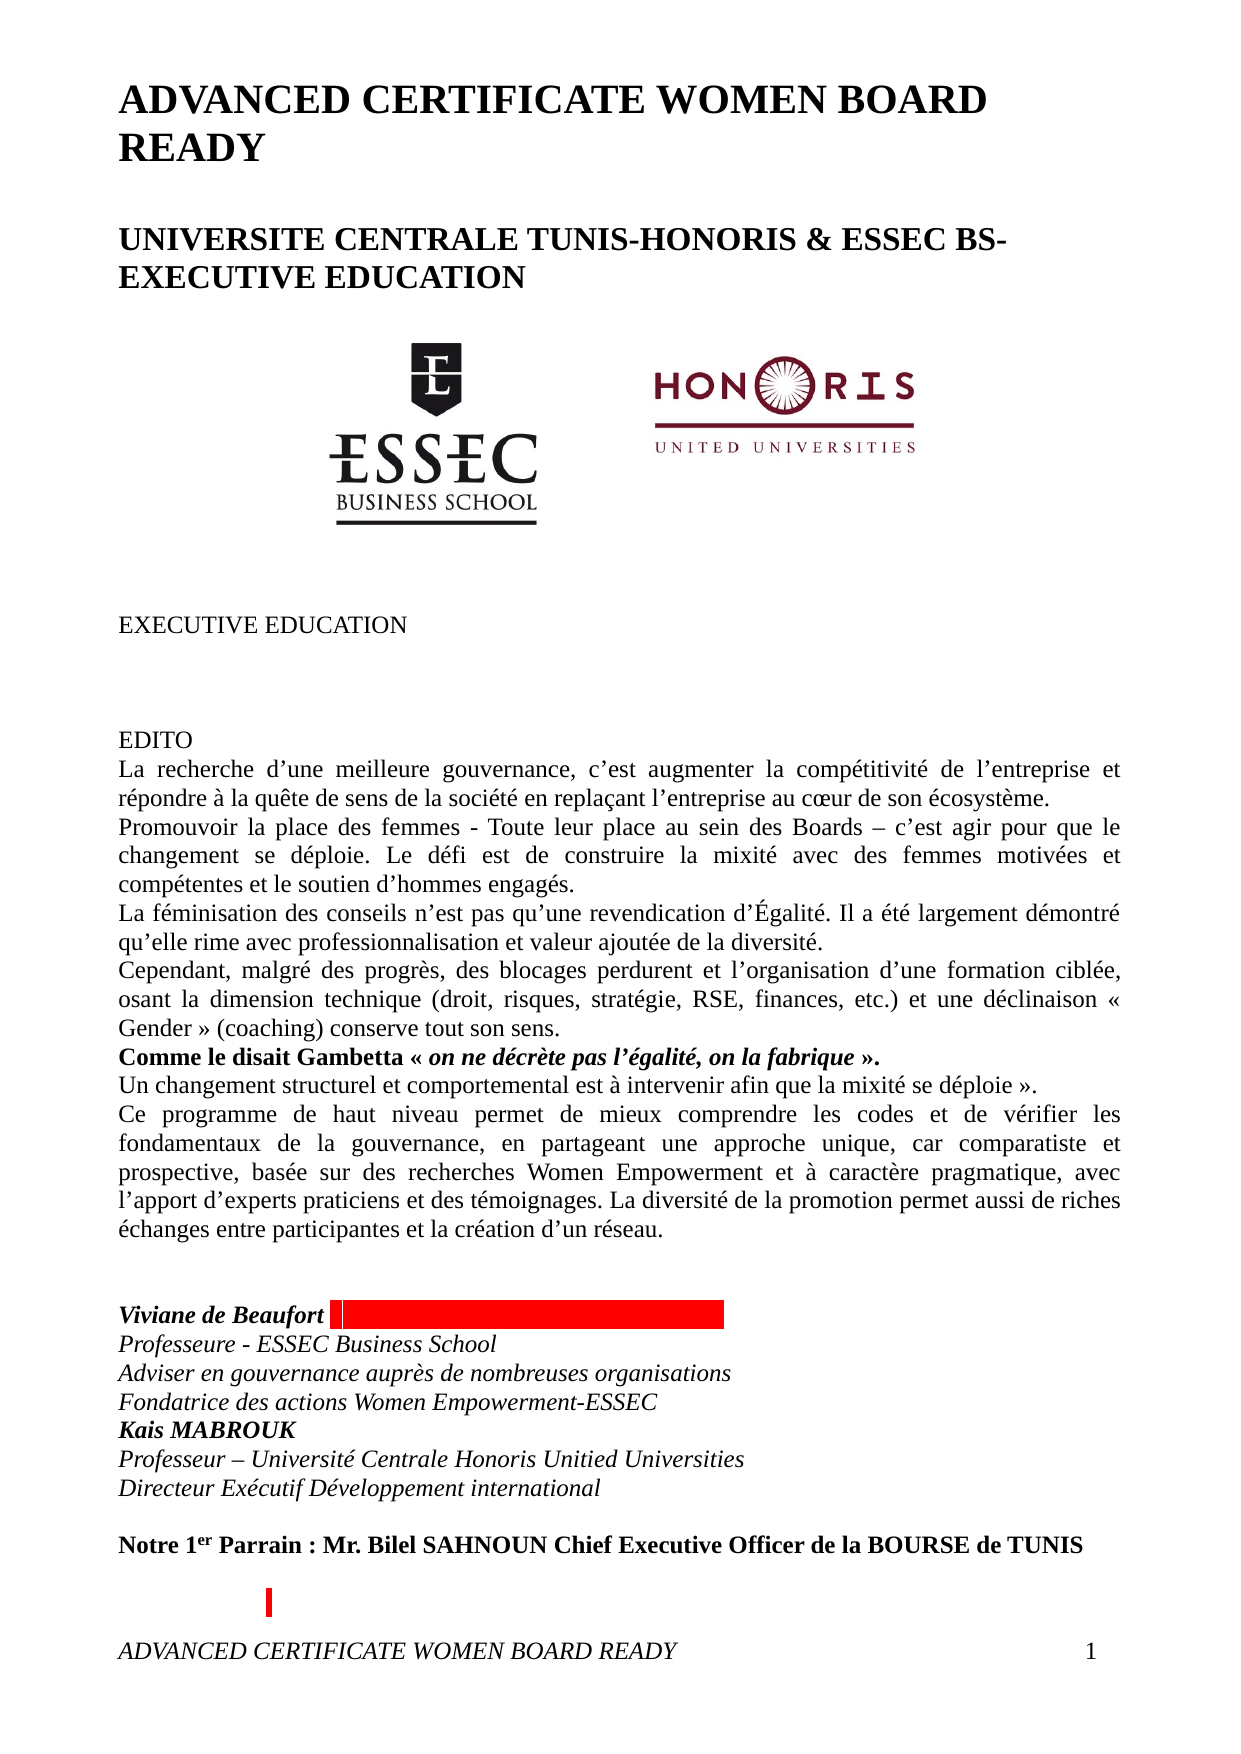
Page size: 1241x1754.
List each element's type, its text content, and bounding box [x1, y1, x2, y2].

text ADVANCED CERTIFICATE WOMEN BOARD READY [118, 75, 1122, 219]
text Ce programme de haut niveau permet de mieux comprendre les codes et de vérifier les fondamentaux de la gouvernance, en partageant une approche unique, car comparatiste et prospective, basée sur des recherches Women Empowerment et à caractère pragmatique, avec l’apport d’experts praticiens et des témoignages. La diversité de la promotion permet aussi de riches échanges entre participantes et la création d’un réseau. [118, 1099, 1122, 1243]
text Directeur Exécutif Développement international [118, 1473, 1122, 1502]
text La recherche d’une meilleure gouvernance, c’est augmenter la compétitivité de l’entreprise et répondre à la quête de sens de la société en replaçant l’entreprise au cœur de son écosystème. [118, 754, 1122, 812]
text Kais MABROUK [118, 1415, 1122, 1444]
subtitle EDITO [118, 725, 1122, 754]
text Promouvoir la place des femmes - Toute leur place au sein des Boards – c’est agir pour que le changement se déploie. Le défi est de construire la mixité avec des femmes motivées et compétentes et le soutien d’hommes engagés. [118, 812, 1122, 898]
text Notre 1er Parrain : Mr. Bilel SAHNOUN Chief Executive Officer de la BOURSE de TUNIS [118, 1530, 1122, 1559]
text EXECUTIVE EDUCATION [118, 610, 1122, 639]
text La féminisation des conseils n’est pas qu’une revendication d’Égalité. Il a été largement démontré qu’elle rime avec professionnalisation et valeur ajoutée de la diversité. [118, 898, 1122, 955]
text Cependant, malgré des progrès, des blocages perdurent et l’organisation d’une formation ciblée, osant la dimension technique (droit, risques, stratégie, RSE, finances, etc.) et une déclinaison « Gender » (coaching) conserve tout son sens. [118, 955, 1122, 1042]
text Comme le disait Gambetta « on ne décrète pas l’égalité, on la fabrique ». [118, 1042, 1122, 1070]
text Un changement structurel et comportemental est à intervenir afin que la mixité se déploie ». [118, 1070, 1122, 1099]
text Professeur – Université Centrale Honoris Unitied Universities [118, 1444, 1122, 1473]
text UNIVERSITE CENTRALE TUNIS-HONORIS & ESSEC BS- EXECUTIVE EDUCATION [118, 219, 1122, 295]
text Viviane de Beaufort Professeure - ESSEC Business School Adviser en gouvernance auprès de nombreuses organisations Fondatrice des actions Women Empowerment-ESSEC [118, 1300, 1122, 1415]
